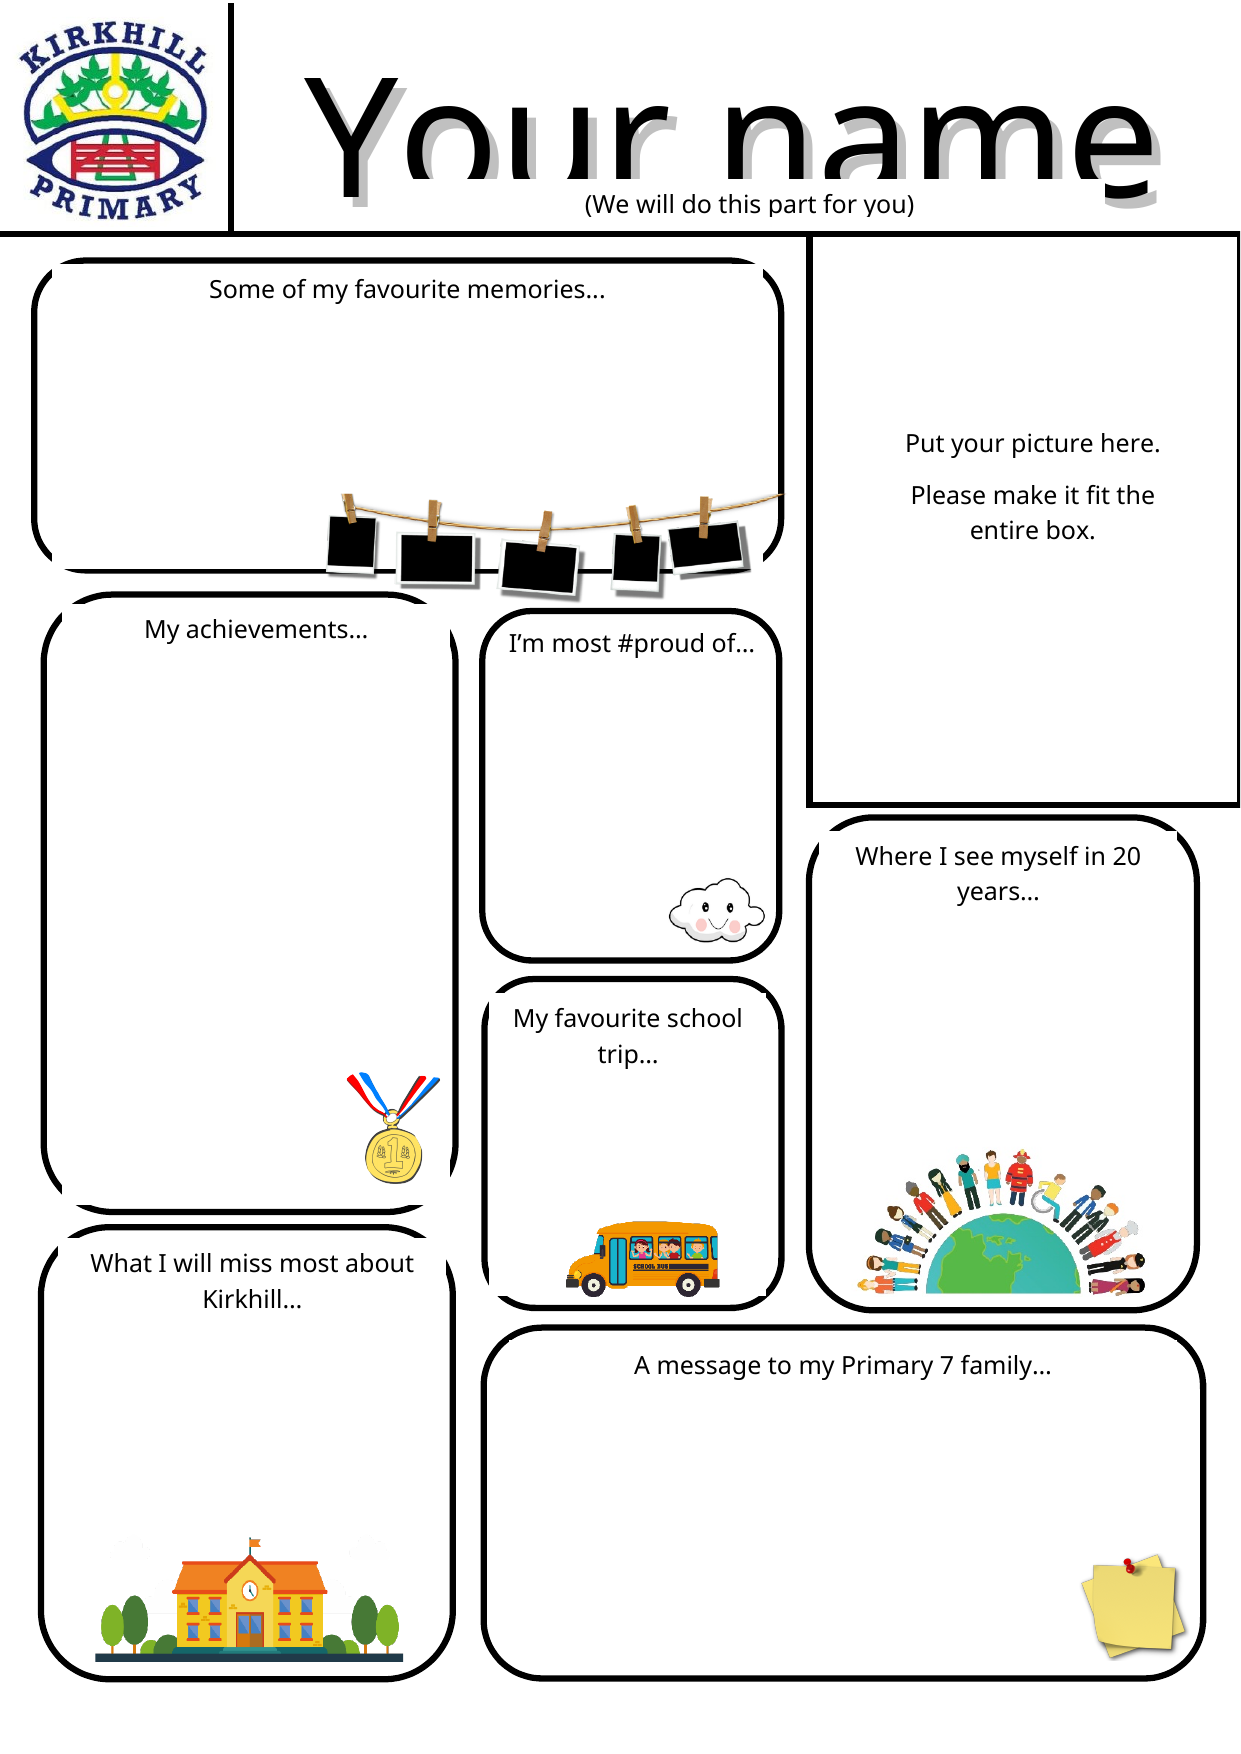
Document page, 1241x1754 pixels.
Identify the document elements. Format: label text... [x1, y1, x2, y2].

text Where I see myself in 20 years… [834, 838, 1162, 908]
text Your name here [949, 128, 981, 179]
text (We will do this part for you) [409, 186, 1090, 216]
text A message to my Primary 7 family… [524, 1347, 1162, 1382]
text I’m most #proud of… [502, 626, 761, 660]
text What I will miss most about Kirkhill… [73, 1246, 431, 1315]
text My achievements… [77, 611, 435, 646]
text My favourite school trip… [504, 1001, 751, 1070]
text Your name here [250, 19, 1214, 212]
text Your name here [849, 164, 882, 179]
text Some of my favourite memories... [67, 272, 748, 306]
text Your name here [1102, 128, 1136, 143]
text Put your picture here. [897, 425, 1168, 459]
text Your name here [1006, 128, 1038, 179]
text Your name here [752, 128, 789, 179]
text Your name here [431, 128, 475, 179]
text Please make it fit the entire box. [897, 477, 1168, 547]
